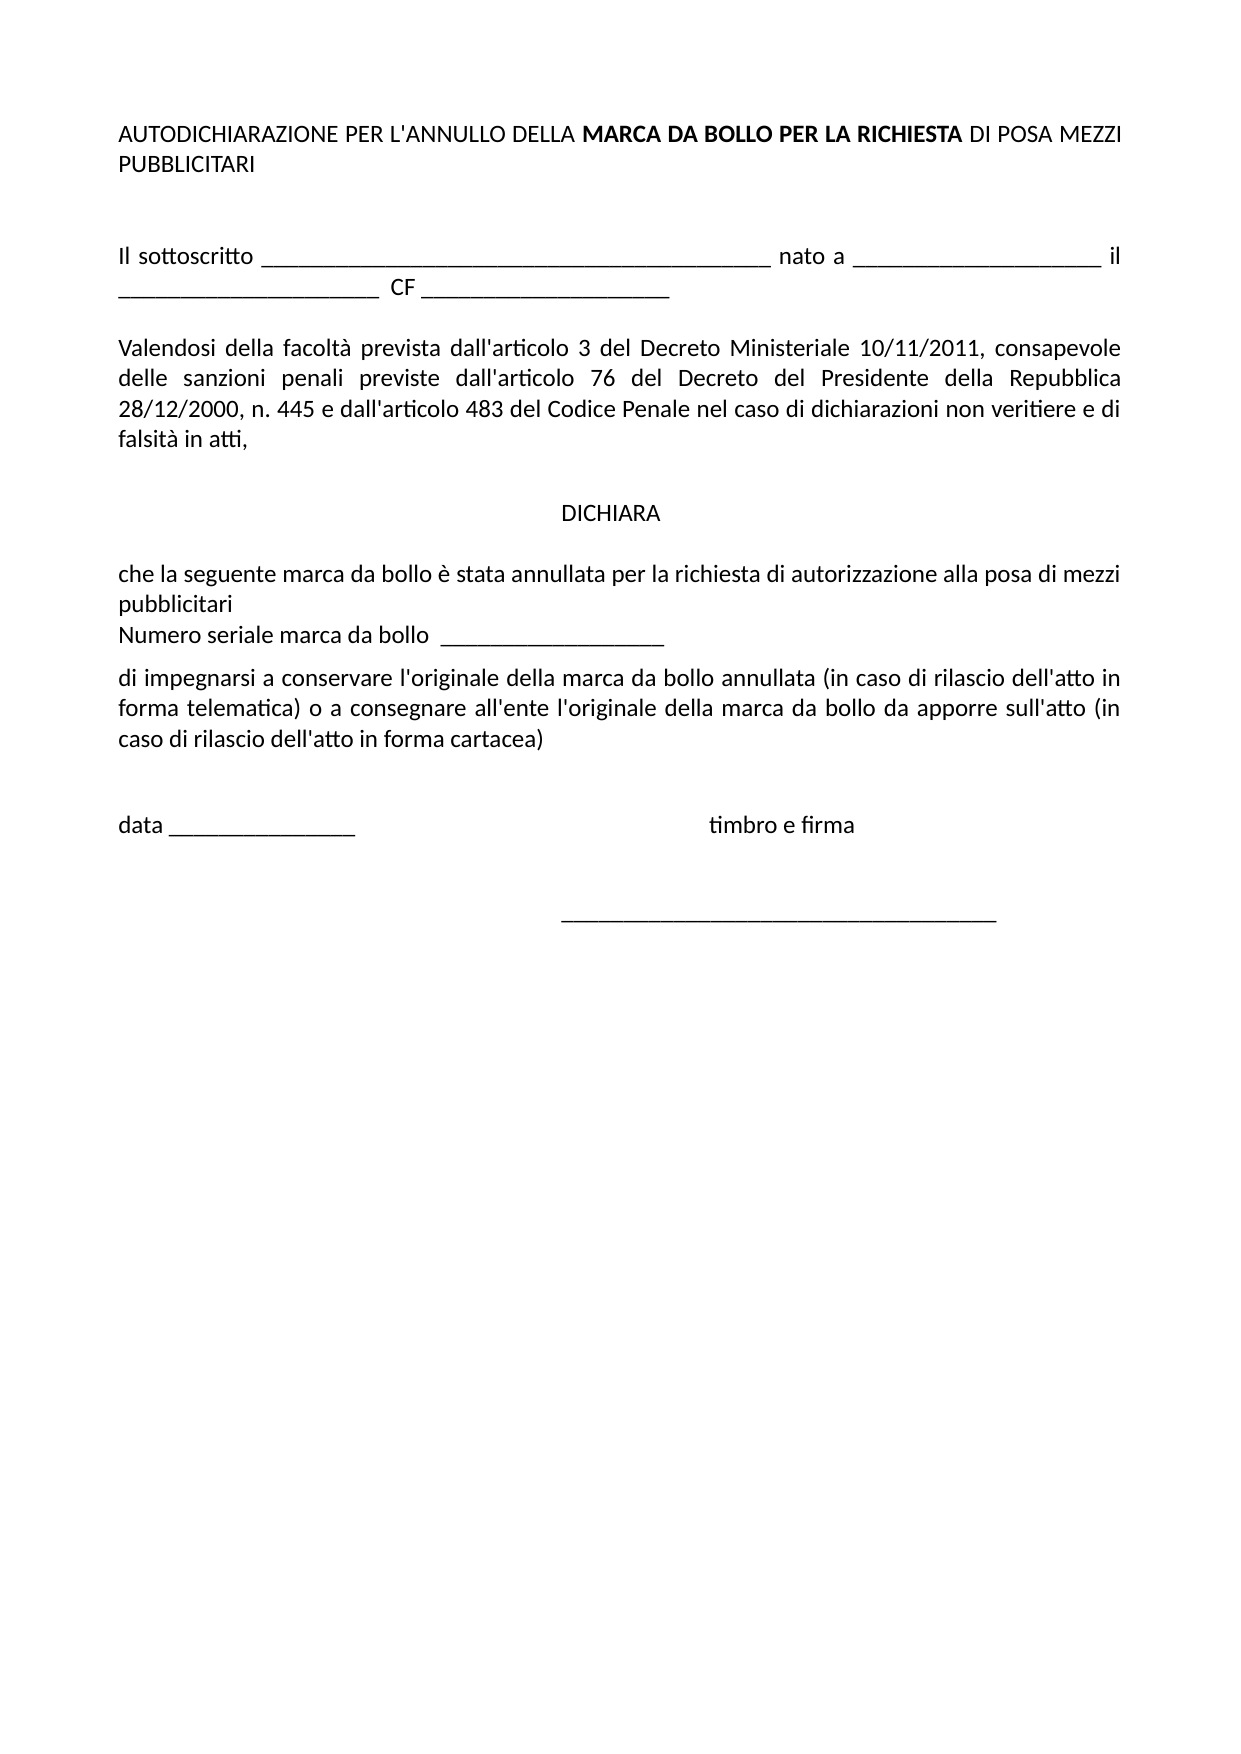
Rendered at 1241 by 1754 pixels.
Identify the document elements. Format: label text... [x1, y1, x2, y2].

text AUTODICHIARAZIONE PER L'ANNULLO DELLA MARCA DA BOLLO PER LA RICHIESTA DI POSA MEZZI PUBBLICITARI [118, 118, 1122, 179]
text DICHIARA che la seguente marca da bollo è stata annullata per la richiesta di autorizzazione alla posa di mezzi pubblicitari Numero seriale marca da bollo __________________ [118, 466, 1122, 649]
text di impegnarsi a conservare l'originale della marca da bollo annullata (in caso di rilascio dell'atto in forma telematica) o a consegnare all'ente l'originale della marca da bollo da apporre sull'atto (in caso di rilascio dell'atto in forma cartacea) [118, 662, 1122, 753]
text data _______________ timbro e firma [118, 809, 1122, 839]
text Il sottoscritto _________________________________________ nato a ____________________ il _____________________ CF ____________________ [118, 240, 1122, 301]
text ___________________________________ [118, 895, 1122, 926]
text Valendosi della facoltà prevista dall'articolo 3 del Decreto Ministeriale 10/11/2011, consapevole delle sanzioni penali previste dall'articolo 76 del Decreto del Presidente della Repubblica 28/12/2000, n. 445 e dall'articolo 483 del Codice Penale nel caso di dichiarazioni non veritiere e di falsità in atti, [118, 332, 1122, 454]
